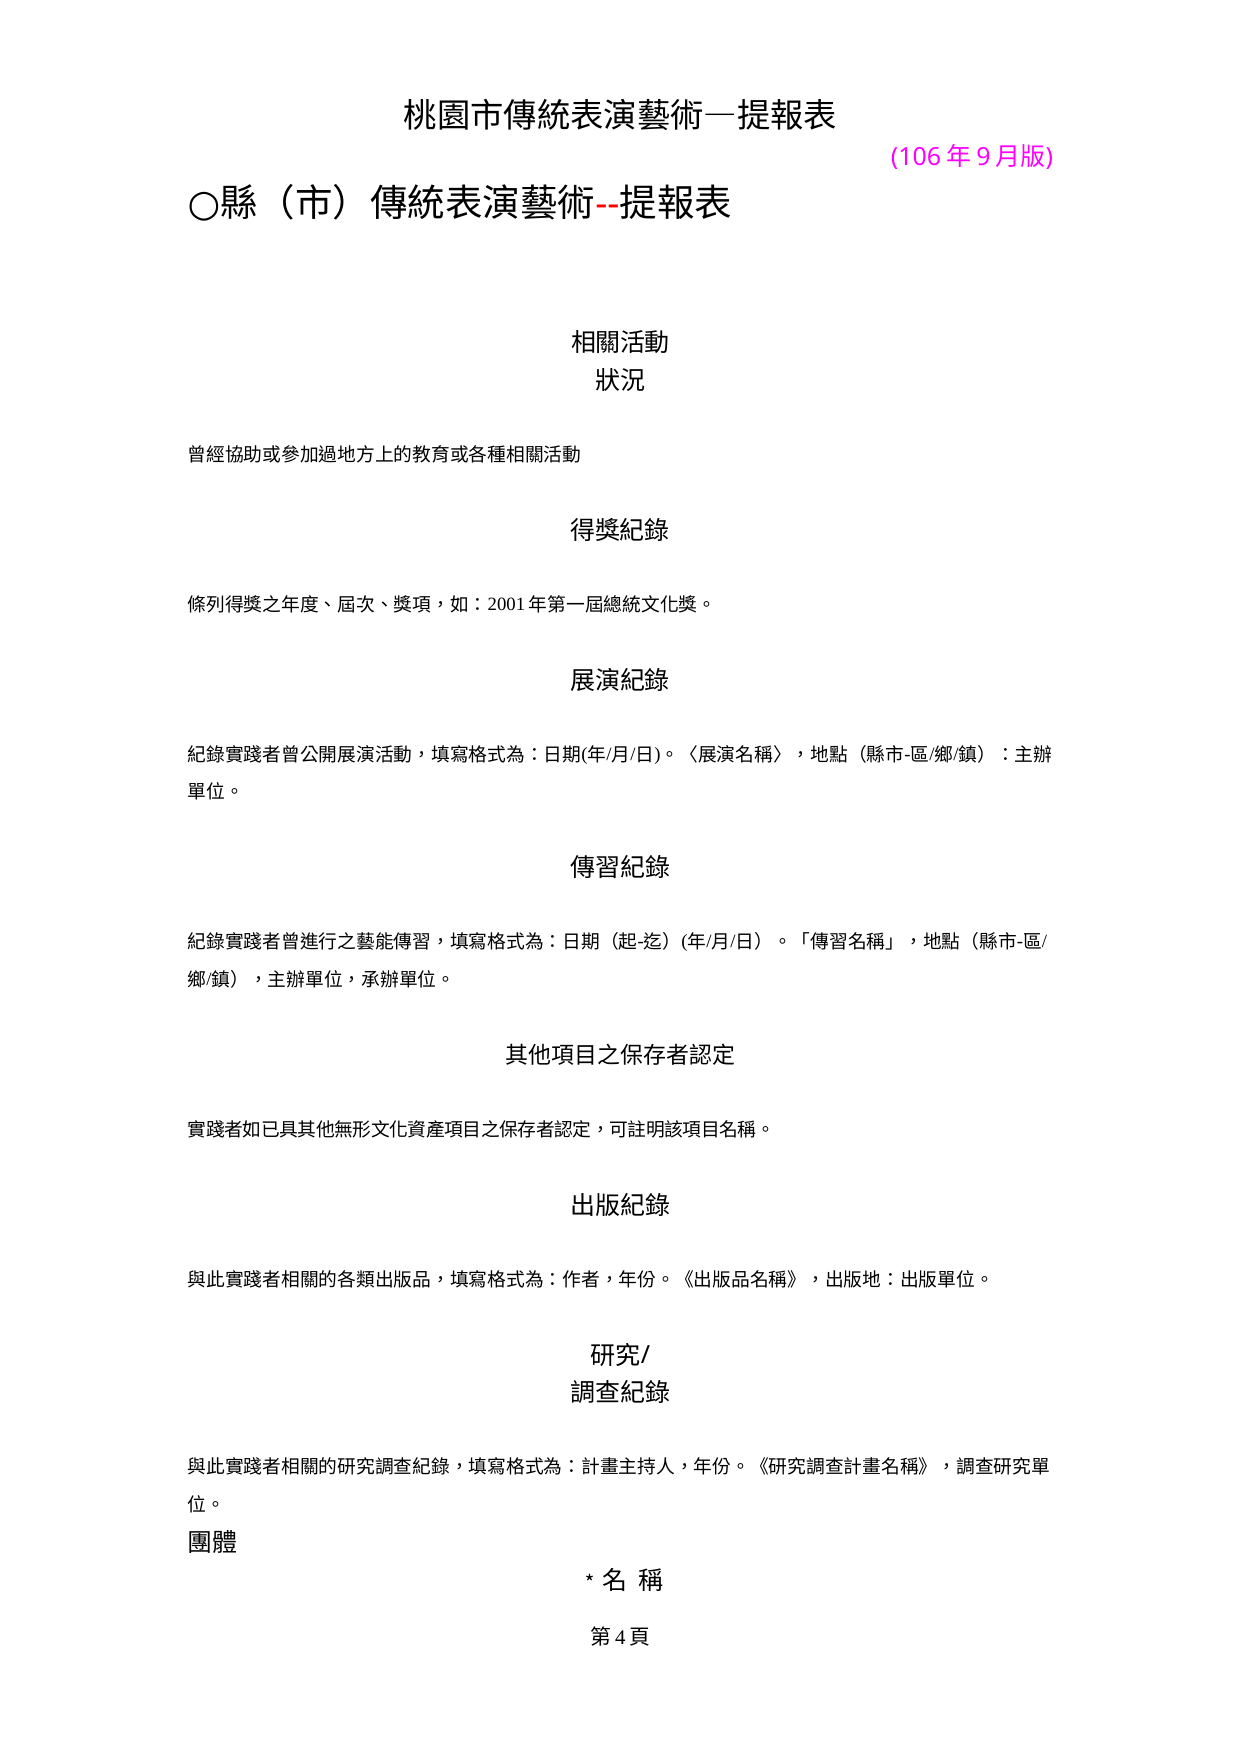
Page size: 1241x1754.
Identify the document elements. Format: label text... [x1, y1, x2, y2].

text 條列得獎之年度、屆次、獎項，如：2001年第一屆總統文化獎。 [187, 578, 1053, 616]
text 展演紀錄 [187, 653, 1053, 691]
text 與此實踐者相關的各類出版品，填寫格式為：作者，年份。《出版品名稱》，出版地：出版單位。 [187, 1253, 1053, 1291]
text 其他項目之保存者認定 [187, 1028, 1053, 1066]
text ﹡名 稱 [187, 1553, 1053, 1591]
text 與此實踐者相關的研究調查紀錄，填寫格式為：計畫主持人，年份。《研究調查計畫名稱》，調查研究單位。 [187, 1441, 1053, 1516]
text 紀錄實踐者曾進行之藝能傳習，填寫格式為：日期（起-迄）(年/月/日）。「傳習名稱」，地點（縣市-區/鄉/鎮），主辦單位，承辦單位。 [187, 916, 1053, 991]
text 實踐者如已具其他無形文化資產項目之保存者認定，可註明該項目名稱。 [187, 1103, 1053, 1141]
text 得獎紀錄 [187, 503, 1053, 541]
text 團體 [187, 1516, 1053, 1553]
text 傳習紀錄 [187, 841, 1053, 878]
text 出版紀錄 [187, 1178, 1053, 1216]
text 曾經協助或參加過地方上的教育或各種相關活動 [187, 428, 1053, 466]
text 相關活動 狀況 [187, 316, 1053, 391]
text 研究/ 調查紀錄 [187, 1328, 1053, 1403]
text 紀錄實踐者曾公開展演活動，填寫格式為：日期(年/月/日)。〈展演名稱〉，地點（縣市-區/鄉/鎮）：主辦單位。 [187, 728, 1053, 803]
